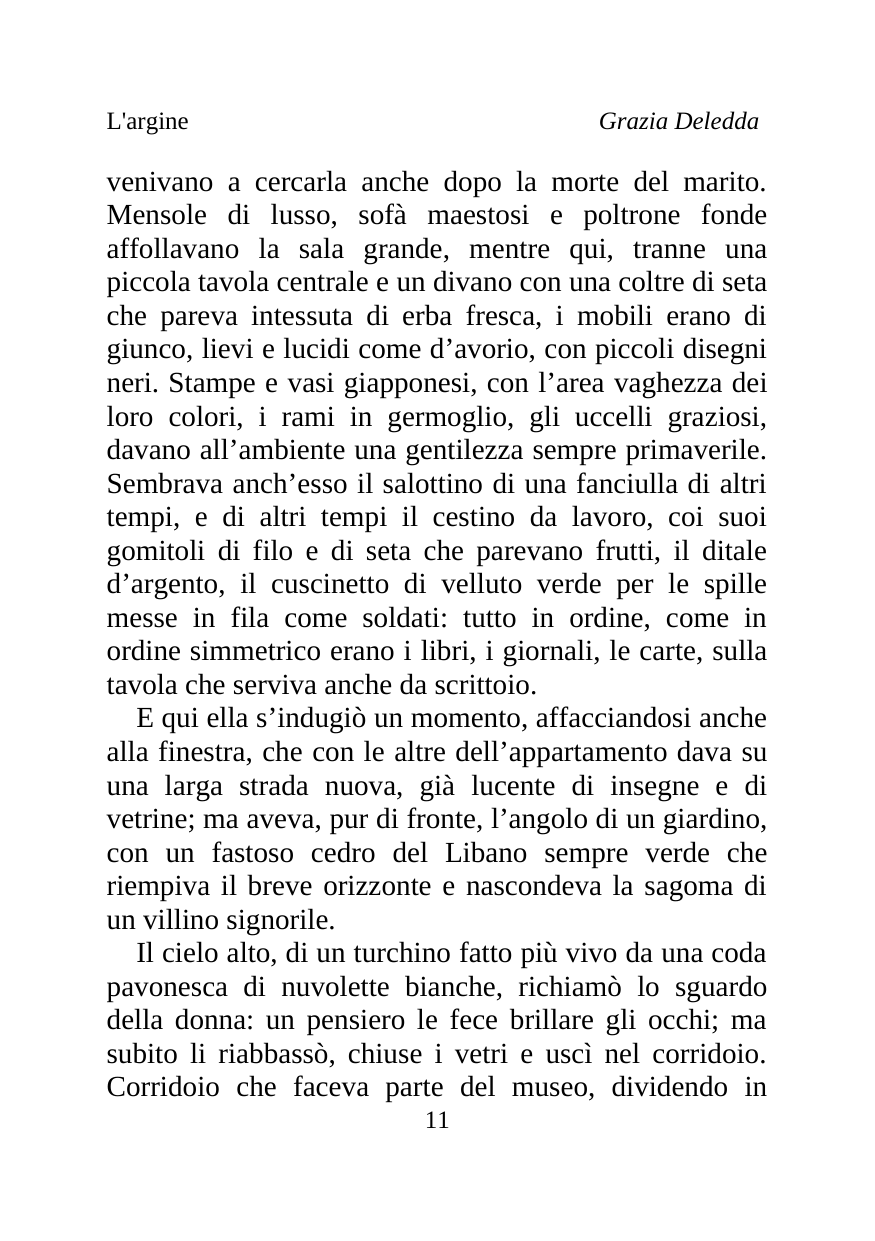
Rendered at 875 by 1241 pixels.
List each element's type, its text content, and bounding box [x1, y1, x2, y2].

text venivano a cercarla anche dopo la morte del marito. Mensole di lusso, sofà maestosi e poltrone fonde affollavano la sala grande, mentre qui, tranne una piccola tavola centrale e un divano con una coltre di seta che pareva intessuta di erba fresca, i mobili erano di giunco, lievi e lucidi come d’avorio, con piccoli disegni neri. Stampe e vasi giapponesi, con l’area vaghezza dei loro colori, i rami in germoglio, gli uccelli graziosi, davano all’ambiente una gentilezza sempre primaverile. Sembrava anch’esso il salottino di una fanciulla di altri tempi, e di altri tempi il cestino da lavoro, coi suoi gomitoli di filo e di seta che parevano frutti, il ditale d’argento, il cuscinetto di velluto verde per le spille messe in fila come soldati: tutto in ordine, come in ordine simmetrico erano i libri, i giornali, le carte, sulla tavola che serviva anche da scrittoio. [106, 164, 768, 701]
text Il cielo alto, di un turchino fatto più vivo da una coda pavonesca di nuvolette bianche, richiamò lo sguardo della donna: un pensiero le fece brillare gli occhi; ma subito li riabbassò, chiuse i vetri e uscì nel corridoio. Corridoio che faceva parte del museo, dividendo in [106, 935, 768, 1103]
text E qui ella s’indugiò un momento, affacciandosi anche alla finestra, che con le altre dell’appartamento dava su una larga strada nuova, già lucente di insegne e di vetrine; ma aveva, pur di fronte, l’angolo di un giardino, con un fastoso cedro del Libano sempre verde che riempiva il breve orizzonte e nascondeva la sagoma di un villino signorile. [106, 701, 768, 935]
